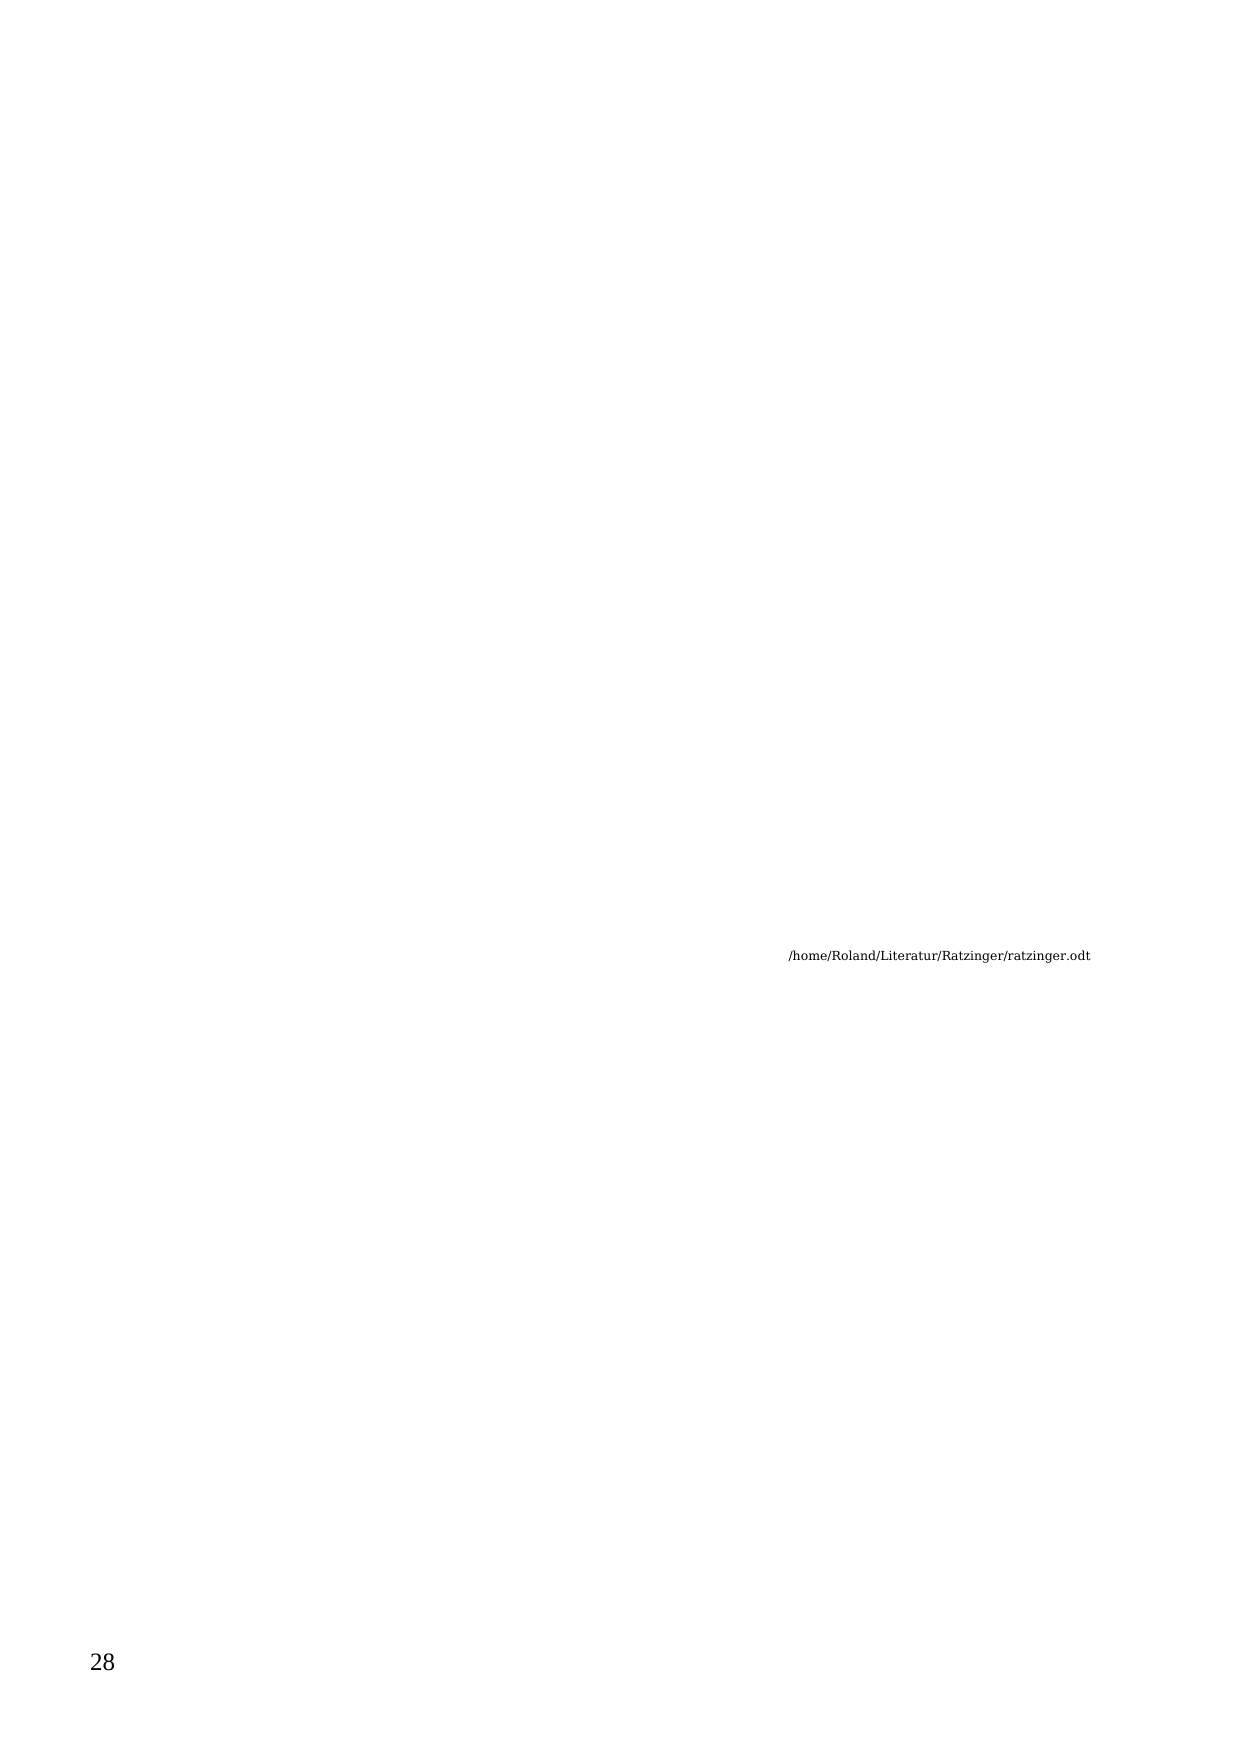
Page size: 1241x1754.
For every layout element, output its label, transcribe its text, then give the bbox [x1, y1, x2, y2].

text /home/Roland/Literatur/Ratzinger/ratzinger.odt [90, 949, 1091, 963]
